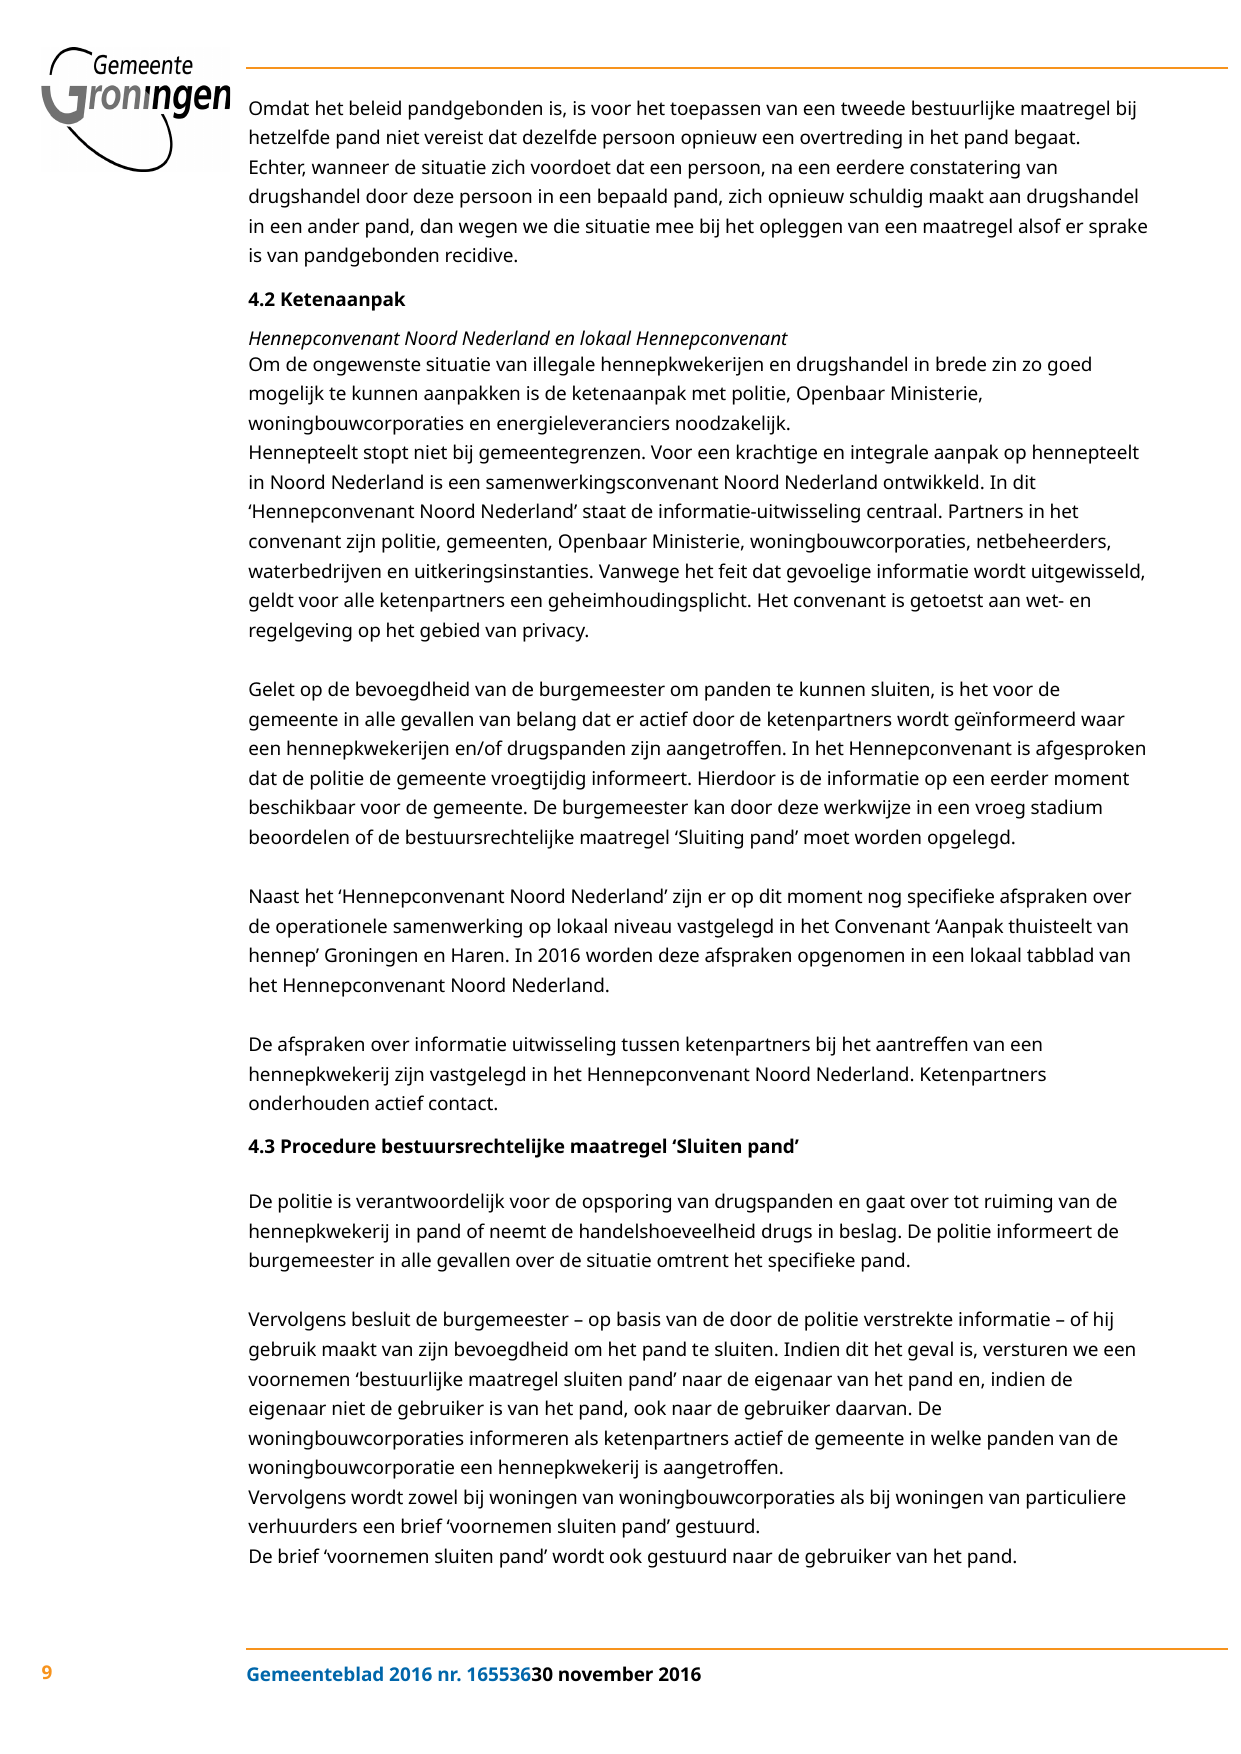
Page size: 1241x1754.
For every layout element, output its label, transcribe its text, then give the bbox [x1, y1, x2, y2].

picture [41, 47, 231, 172]
text Vervolgens besluit de burgemeester – op basis van de door de politie verstrekte informatie – of hij gebruik maakt van zijn bevoegdheid om het pand te sluiten. Indien dit het geval is, versturen we een voornemen ‘bestuurlijke maatregel sluiten pand’ naar de eigenaar van het pand en, indien de eigenaar niet de gebruiker is van het pand, ook naar de gebruiker daarvan. De woningbouwcorporaties informeren als ketenpartners actief de gemeente in welke panden van de woningbouwcorporatie een hennepkwekerij is aangetroffen. [248, 1307, 1152, 1480]
text Vervolgens wordt zowel bij woningen van woningbouwcorporaties als bij woningen van particuliere verhuurders een brief ‘voornemen sluiten pand’ gestuurd. [248, 1484, 1152, 1539]
text Echter, wanneer de situatie zich voordoet dat een persoon, na een eerdere constatering van drugshandel door deze persoon in een bepaald pand, zich opnieuw schuldig maakt aan drugshandel in een ander pand, dan wegen we die situatie mee bij het opleggen van een maatregel alsof er sprake is van pandgebonden recidive. [248, 154, 1152, 268]
text Hennepconvenant Noord Nederland en lokaal Hennepconvenant [248, 325, 1152, 351]
text Om de ongewenste situatie van illegale hennepkwekerijen en drugshandel in brede zin zo goed mogelijk te kunnen aanpakken is de ketenaanpak met politie, Openbaar Ministerie, woningbouwcorporaties en energieleveranciers noodzakelijk. [248, 351, 1152, 436]
text Hennepteelt stopt niet bij gemeentegrenzen. Voor een krachtige en integrale aanpak op hennepteelt in Noord Nederland is een samenwerkingsconvenant Noord Nederland ontwikkeld. In dit ‘Hennepconvenant Noord Nederland’ staat de informatie-uitwisseling centraal. Partners in het convenant zijn politie, gemeenten, Openbaar Ministerie, woningbouwcorporaties, netbeheerders, waterbedrijven en uitkeringsinstanties. Vanwege het feit dat gevoelige informatie wordt uitgewisseld, geldt voor alle ketenpartners een geheimhoudingsplicht. Het convenant is getoetst aan wet- en regelgeving op het gebied van privacy. [248, 439, 1152, 643]
text De brief ‘voornemen sluiten pand’ wordt ook gestuurd naar de gebruiker van het pand. [248, 1543, 1152, 1569]
text Gelet op de bevoegdheid van de burgemeester om panden te kunnen sluiten, is het voor de gemeente in alle gevallen van belang dat er actief door de ketenpartners wordt geïnformeerd waar een hennepkwekerijen en/of drugspanden zijn aangetroffen. In het Hennepconvenant is afgesproken dat de politie de gemeente vroegtijdig informeert. Hierdoor is de informatie op een eerder moment beschikbaar voor de gemeente. De burgemeester kan door deze werkwijze in een vroeg stadium beoordelen of de bestuursrechtelijke maatregel ‘Sluiting pand’ moet worden opgelegd. [248, 676, 1152, 850]
text Naast het ‘Hennepconvenant Noord Nederland’ zijn er op dit moment nog specifieke afspraken over de operationele samenwerking op lokaal niveau vastgelegd in het Convenant ‘Aanpak thuisteelt van hennep’ Groningen en Haren. In 2016 worden deze afspraken opgenomen in een lokaal tabblad van het Hennepconvenant Noord Nederland. [248, 883, 1152, 998]
text De politie is verantwoordelijk voor de opsporing van drugspanden en gaat over tot ruiming van de hennepkwekerij in pand of neemt de handelshoeveelheid drugs in beslag. De politie informeert de burgemeester in alle gevallen over de situatie omtrent het specifieke pand. [248, 1188, 1152, 1273]
text 4.2 Ketenaanpak [248, 286, 1152, 312]
text 4.3 Procedure bestuursrechtelijke maatregel ‘Sluiten pand’ [248, 1133, 1152, 1159]
table_header De afspraken over informatie uitwisseling tussen ketenpartners bij het aantreffen van een hennepkwekerij zijn vastgelegd in het Hennepconvenant Noord Nederland. Ketenpartners onderhouden actief contact. [248, 1031, 1152, 1116]
text Omdat het beleid pandgebonden is, is voor het toepassen van een tweede bestuurlijke maatregel bij hetzelfde pand niet vereist dat dezelfde persoon opnieuw een overtreding in het pand begaat. [248, 95, 1152, 150]
